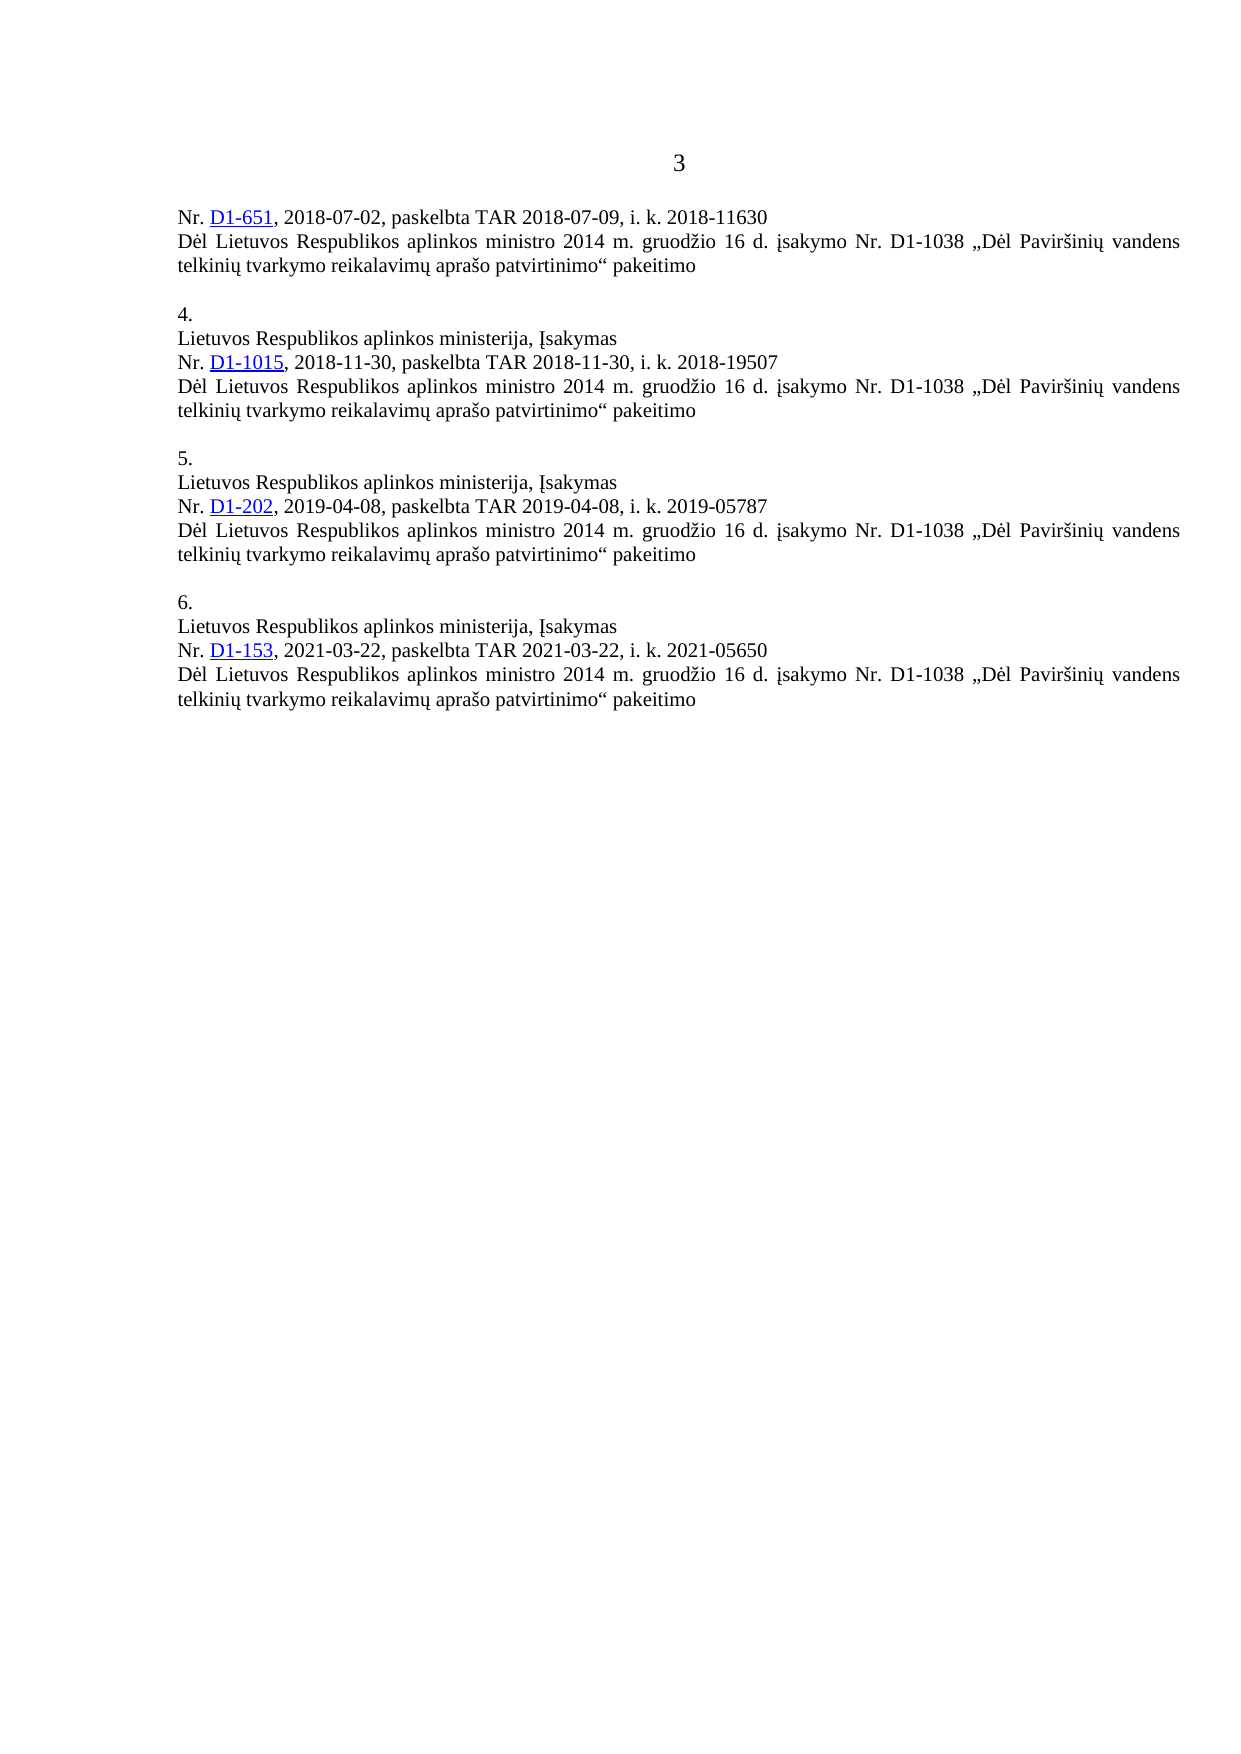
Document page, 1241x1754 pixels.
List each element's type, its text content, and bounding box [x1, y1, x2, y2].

text Nr. D1-202, 2019-04-08, paskelbta TAR 2019-04-08, i. k. 2019-05787 [177, 494, 1181, 518]
text Lietuvos Respublikos aplinkos ministerija, Įsakymas [177, 470, 1181, 494]
text 5. [177, 446, 1181, 470]
text Dėl Lietuvos Respublikos aplinkos ministro 2014 m. gruodžio 16 d. įsakymo Nr. D1-1038 „Dėl Paviršinių vandens telkinių tvarkymo reikalavimų aprašo patvirtinimo“ pakeitimo [177, 374, 1181, 422]
text Nr. D1-1015, 2018-11-30, paskelbta TAR 2018-11-30, i. k. 2018-19507 [177, 349, 1181, 374]
text Nr. D1-153, 2021-03-22, paskelbta TAR 2021-03-22, i. k. 2021-05650 [177, 638, 1181, 662]
text Nr. D1-651, 2018-07-02, paskelbta TAR 2018-07-09, i. k. 2018-11630 [177, 205, 1181, 229]
text Dėl Lietuvos Respublikos aplinkos ministro 2014 m. gruodžio 16 d. įsakymo Nr. D1-1038 „Dėl Paviršinių vandens telkinių tvarkymo reikalavimų aprašo patvirtinimo“ pakeitimo [177, 518, 1181, 566]
text 4. [177, 301, 1181, 326]
text Dėl Lietuvos Respublikos aplinkos ministro 2014 m. gruodžio 16 d. įsakymo Nr. D1-1038 „Dėl Paviršinių vandens telkinių tvarkymo reikalavimų aprašo patvirtinimo“ pakeitimo [177, 662, 1181, 711]
text Dėl Lietuvos Respublikos aplinkos ministro 2014 m. gruodžio 16 d. įsakymo Nr. D1-1038 „Dėl Paviršinių vandens telkinių tvarkymo reikalavimų aprašo patvirtinimo“ pakeitimo [177, 229, 1181, 277]
text Lietuvos Respublikos aplinkos ministerija, Įsakymas [177, 614, 1181, 638]
text 6. [177, 590, 1181, 614]
text Lietuvos Respublikos aplinkos ministerija, Įsakymas [177, 326, 1181, 349]
